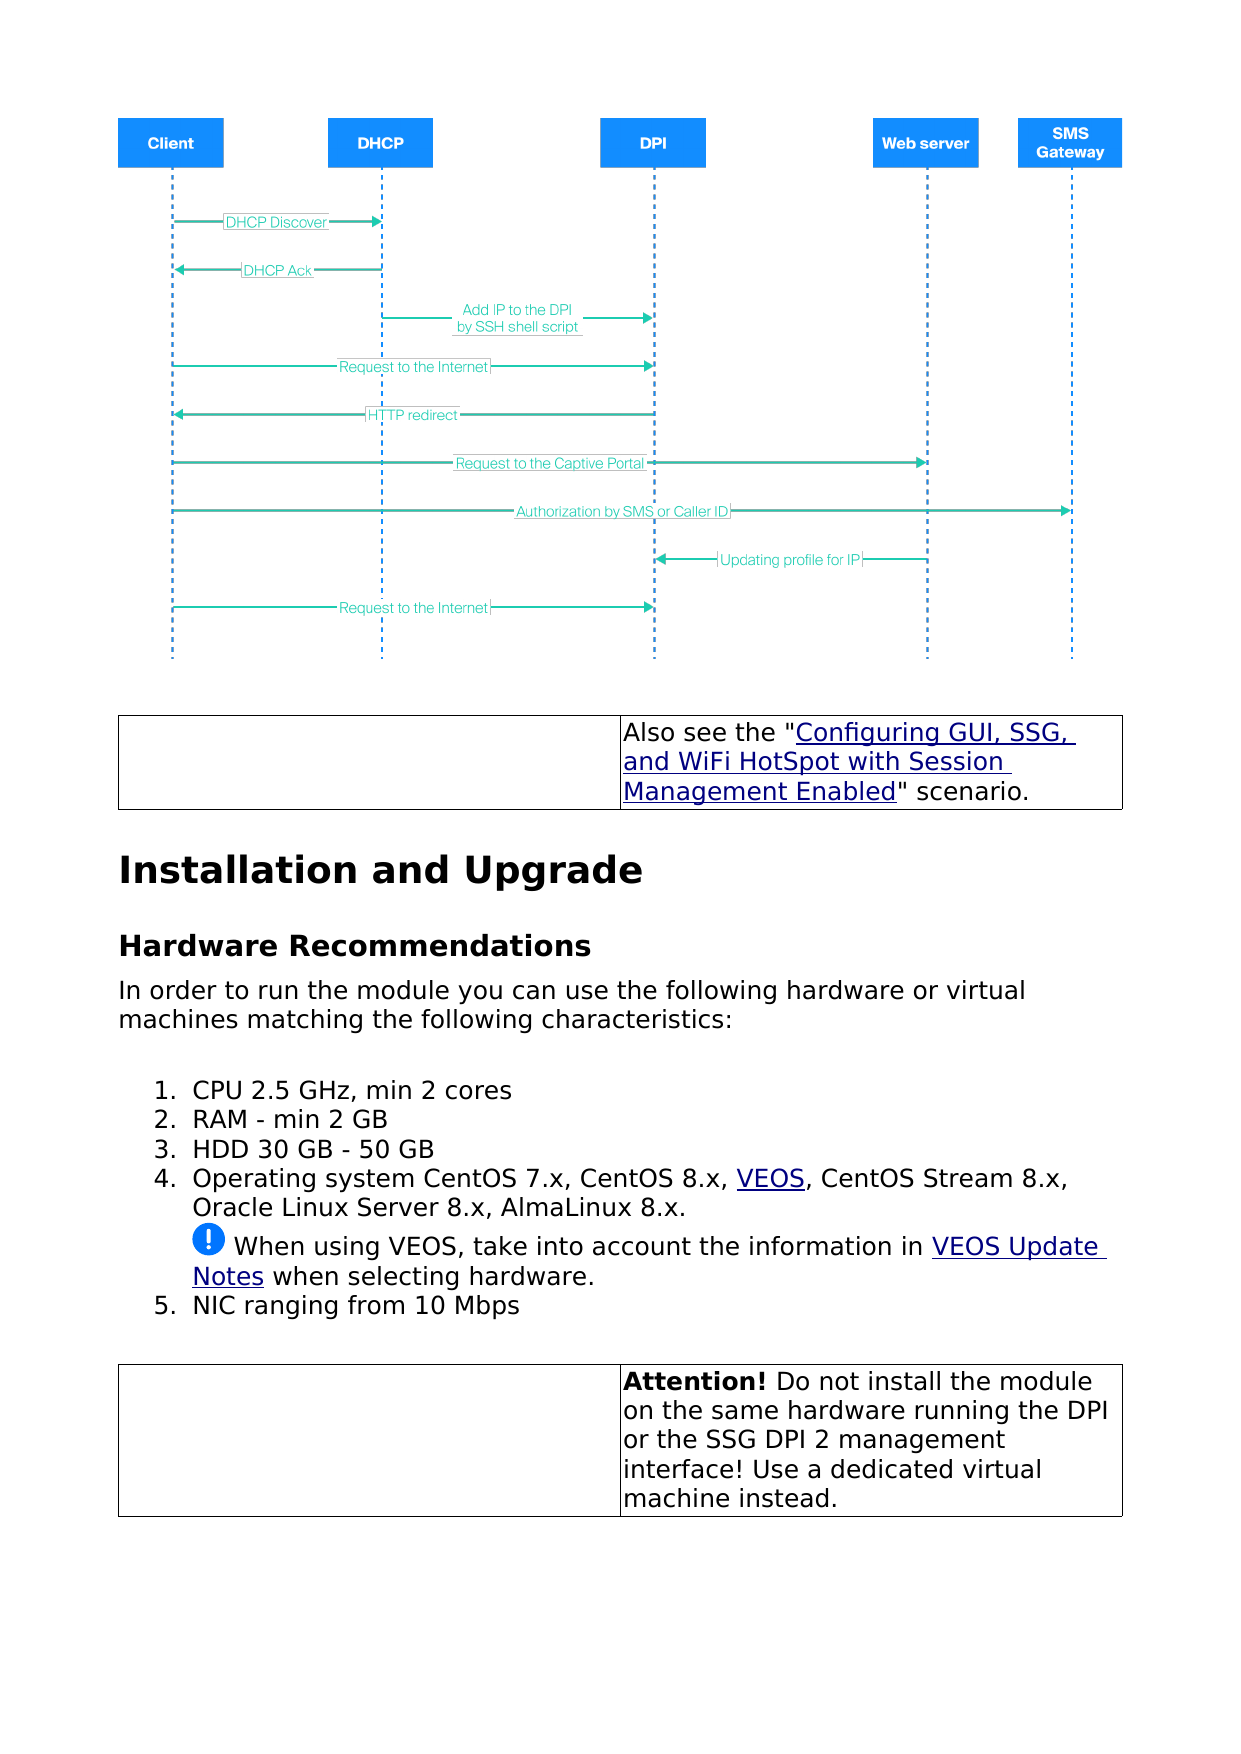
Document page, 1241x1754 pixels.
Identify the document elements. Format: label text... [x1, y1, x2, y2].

table_header [119, 716, 620, 809]
text In order to run the module you can use the following hardware or virtual machines matching the following characteristics: [118, 976, 1122, 1034]
table_header [119, 1365, 620, 1516]
table_header Attention! Do not install the module on the same hardware running the DPI or the SSG DPI 2 management interface! Use a dedicated virtual machine instead. [621, 1365, 1122, 1516]
table_header Also see the "Configuring GUI, SSG, and WiFi HotSpot with Session Management Enabled" scenario. [621, 716, 1122, 809]
list HDD 30 GB - 50 GB [177, 1135, 1122, 1164]
subtitle Hardware Recommendations [118, 930, 1122, 964]
list RAM - min 2 GB [177, 1106, 1122, 1135]
list NIC ranging from 10 Mbps [177, 1291, 1122, 1320]
list CPU 2.5 GHz, min 2 cores [177, 1077, 1122, 1106]
subtitle Installation and Upgrade [118, 849, 1122, 892]
list Operating system CentOS 7.x, CentOS 8.x, VEOS, CentOS Stream 8.x, Oracle Linux Server 8.x, AlmaLinux 8.x. When using VEOS, take into account the information in VEOS Update Notes when selecting hardware. [177, 1164, 1122, 1291]
picture [118, 118, 1123, 659]
